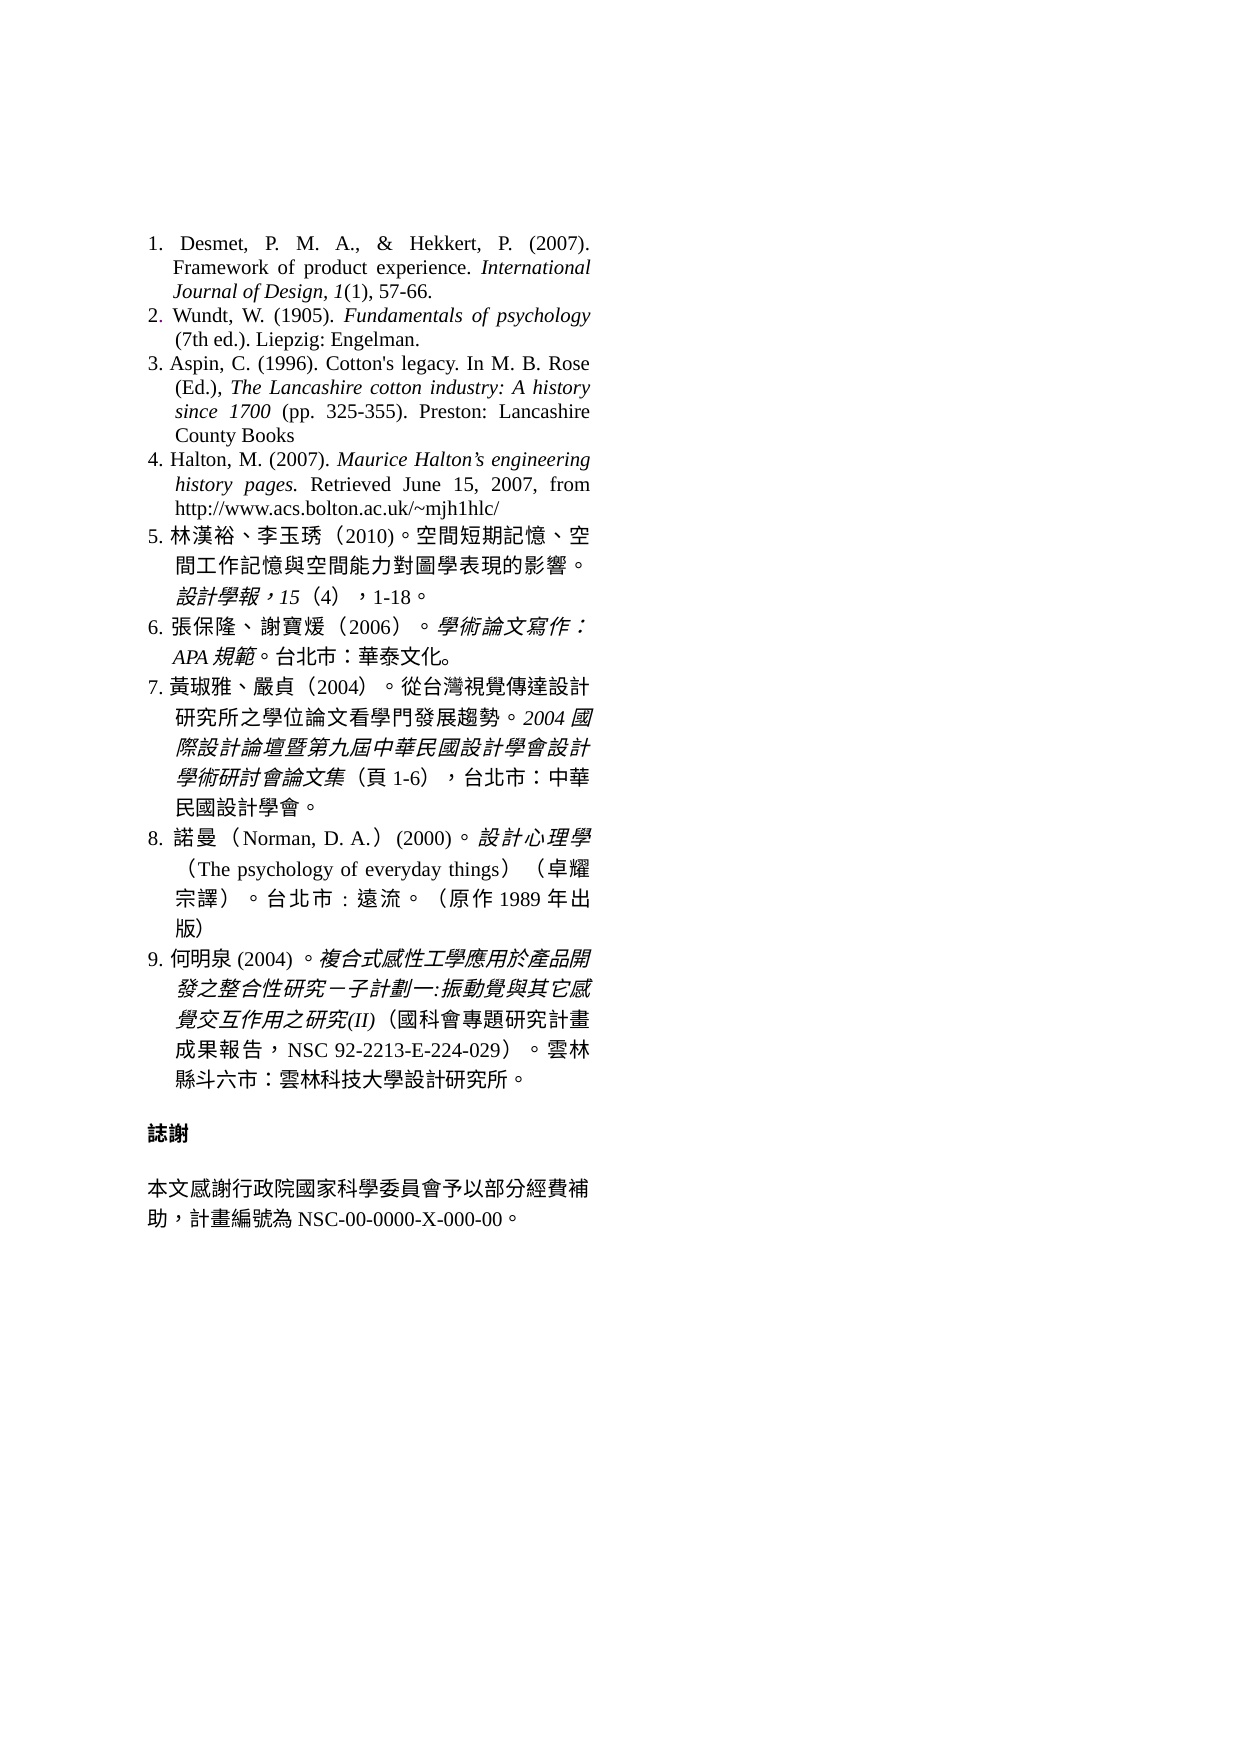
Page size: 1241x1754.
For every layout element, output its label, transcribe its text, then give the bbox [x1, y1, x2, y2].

text 5. 林漢裕、李玉琇（2010)。空間短期記憶、空間工作記憶與空間能力對圖學表現的影響。設計學報，15（4），1-18。 [148, 519, 591, 610]
text 3. Aspin, C. (1996). Cotton's legacy. In M. B. Rose (Ed.), The Lancashire cotton industry: A history since 1700 (pp. 325-355). Preston: Lancashire County Books [148, 351, 591, 447]
text 6. 張保隆、謝寶煖（2006）。學術論文寫作：APA規範。台北市：華泰文化。 [148, 610, 591, 671]
text 本文感謝行政院國家科學委員會予以部分經費補助，計畫編號為NSC-00-0000-X-000-00。 [148, 1172, 591, 1232]
text 7. 黃琡雅、嚴貞（2004）。從台灣視覺傳達設計研究所之學位論文看學門發展趨勢。2004國際設計論壇暨第九屆中華民國設計學會設計學術研討會論文集（頁1-6），台北市：中華民國設計學會。 [148, 671, 591, 822]
text 8. 諾曼（Norman, D. A.）(2000)。設計心理學（The psychology of everyday things）（卓耀宗譯）。台北市 : 遠流。（原作1989年出版） [148, 822, 591, 942]
text 誌謝 [148, 1118, 591, 1148]
text 1. Desmet, P. M. A., & Hekkert, P. (2007). Framework of product experience. International Journal of Design, 1(1), 57-66. [148, 231, 591, 303]
text 9. 何明泉 (2004) 。複合式感性工學應用於產品開發之整合性研究－子計劃一:振動覺與其它感覺交互作用之研究(II)（國科會專題研究計畫成果報告，NSC 92-2213-E-224-029）。雲林縣斗六市：雲林科技大學設計研究所。 [148, 942, 591, 1093]
text 2. Wundt, W. (1905). Fundamentals of psychology (7th ed.). Liepzig: Engelman. [148, 303, 591, 351]
text 4. Halton, M. (2007). Maurice Halton’s engineering history pages. Retrieved June 15, 2007, from http://www.acs.bolton.ac.uk/~mjh1hlc/ [148, 447, 591, 519]
